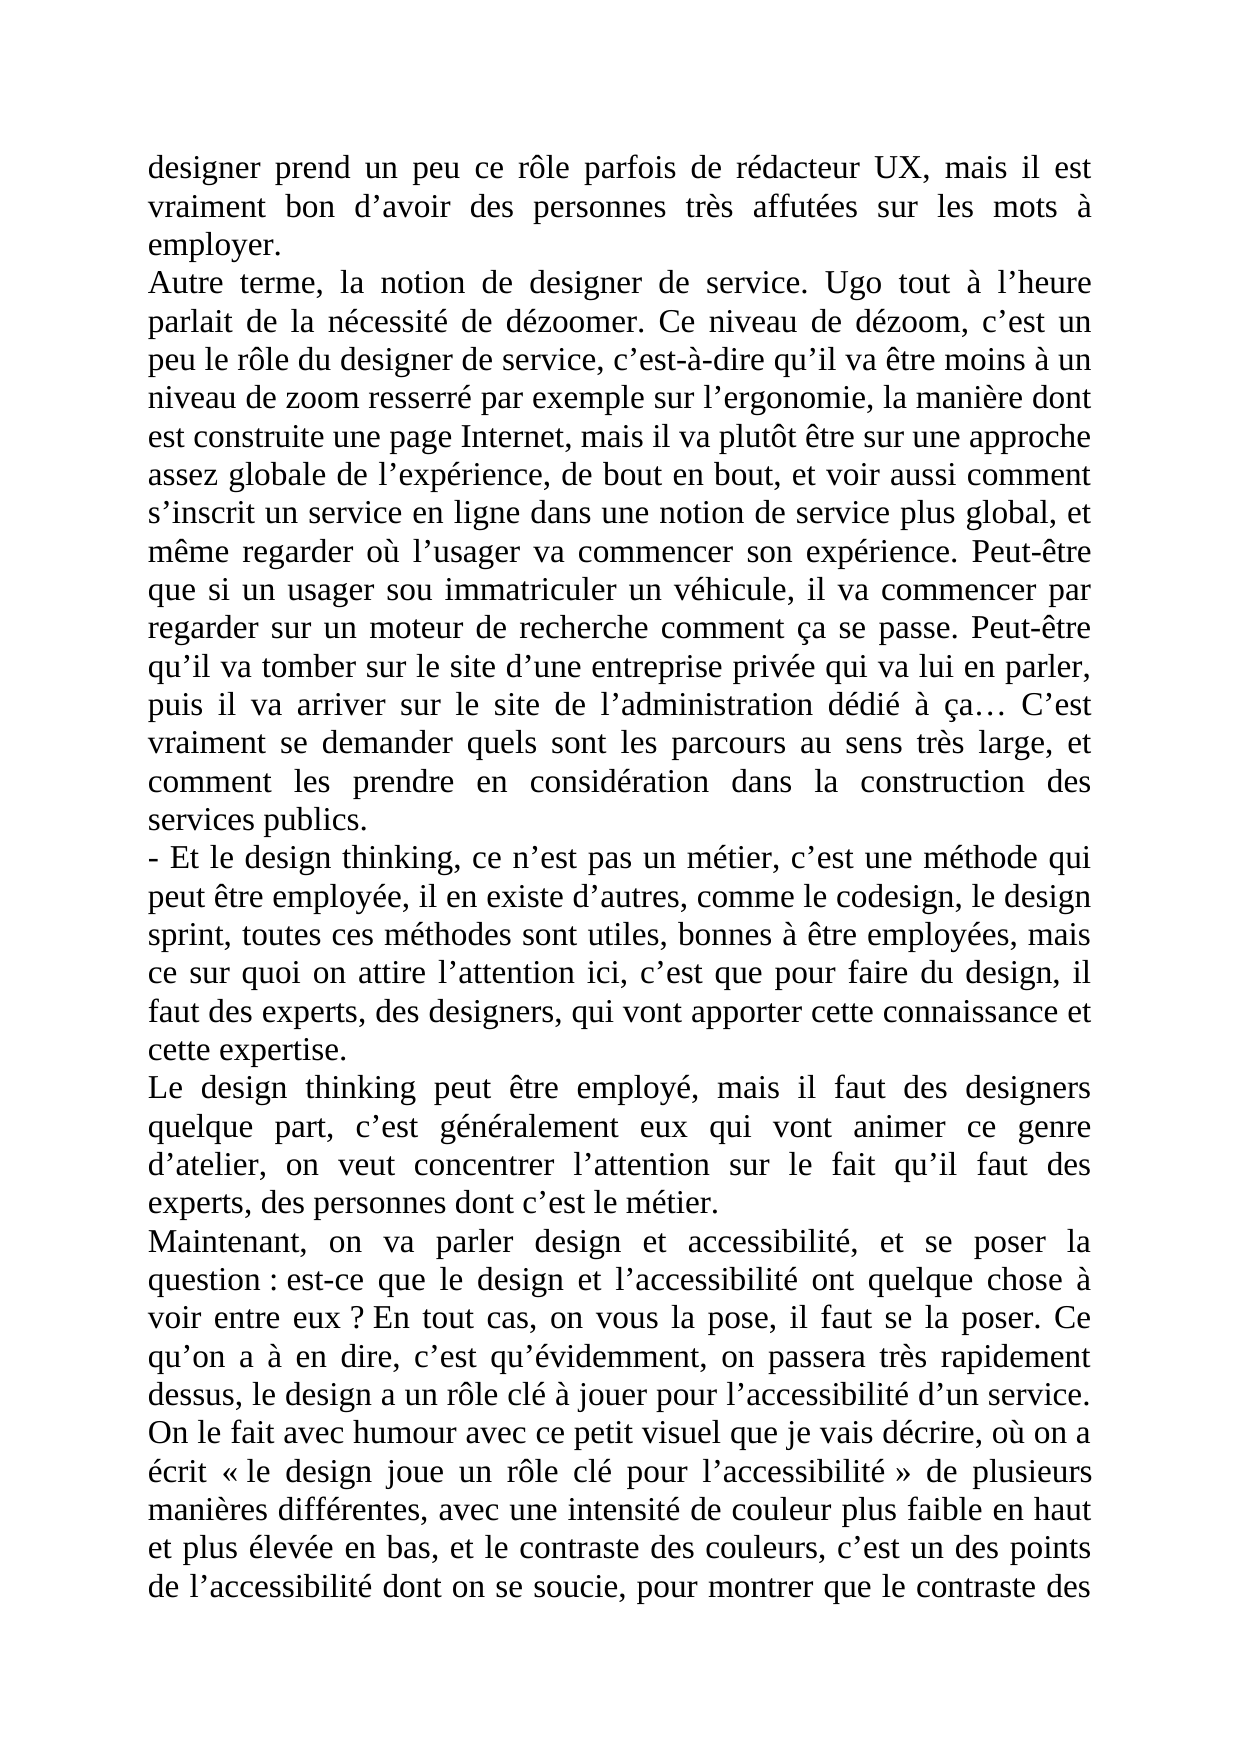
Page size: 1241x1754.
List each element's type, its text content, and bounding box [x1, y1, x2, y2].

text Autre terme, la notion de designer de service. Ugo tout à l’heure parlait de la nécessité de dézoomer. Ce niveau de dézoom, c’est un peu le rôle du designer de service, c’est-à-dire qu’il va être moins à un niveau de zoom resserré par exemple sur l’ergonomie, la manière dont est construite une page Internet, mais il va plutôt être sur une approche assez globale de l’expérience, de bout en bout, et voir aussi comment s’inscrit un service en ligne dans une notion de service plus global, et même regarder où l’usager va commencer son expérience. Peut-être que si un usager sou immatriculer un véhicule, il va commencer par regarder sur un moteur de recherche comment ça se passe. Peut-être qu’il va tomber sur le site d’une entreprise privée qui va lui en parler, puis il va arriver sur le site de l’administration dédié à ça… C’est vraiment se demander quels sont les parcours au sens très large, et comment les prendre en considération dans la construction des services publics. [148, 263, 1093, 838]
text Maintenant, on va parler design et accessibilité, et se poser la question : est-ce que le design et l’accessibilité ont quelque chose à voir entre eux ? En tout cas, on vous la pose, il faut se la poser. Ce qu’on a à en dire, c’est qu’évidemment, on passera très rapidement dessus, le design a un rôle clé à jouer pour l’accessibilité d’un service. On le fait avec humour avec ce petit visuel que je vais décrire, où on a écrit « le design joue un rôle clé pour l’accessibilité » de plusieurs manières différentes, avec une intensité de couleur plus faible en haut et plus élevée en bas, et le contraste des couleurs, c’est un des points de l’accessibilité dont on se soucie, pour montrer que le contraste des [148, 1221, 1093, 1604]
text - Et le design thinking, ce n’est pas un métier, c’est une méthode qui peut être employée, il en existe d’autres, comme le codesign, le design sprint, toutes ces méthodes sont utiles, bonnes à être employées, mais ce sur quoi on attire l’attention ici, c’est que pour faire du design, il faut des experts, des designers, qui vont apporter cette connaissance et cette expertise. [148, 838, 1093, 1068]
text designer prend un peu ce rôle parfois de rédacteur UX, mais il est vraiment bon d’avoir des personnes très affutées sur les mots à employer. [148, 148, 1093, 263]
text Le design thinking peut être employé, mais il faut des designers quelque part, c’est généralement eux qui vont animer ce genre d’atelier, on veut concentrer l’attention sur le fait qu’il faut des experts, des personnes dont c’est le métier. [148, 1068, 1093, 1221]
